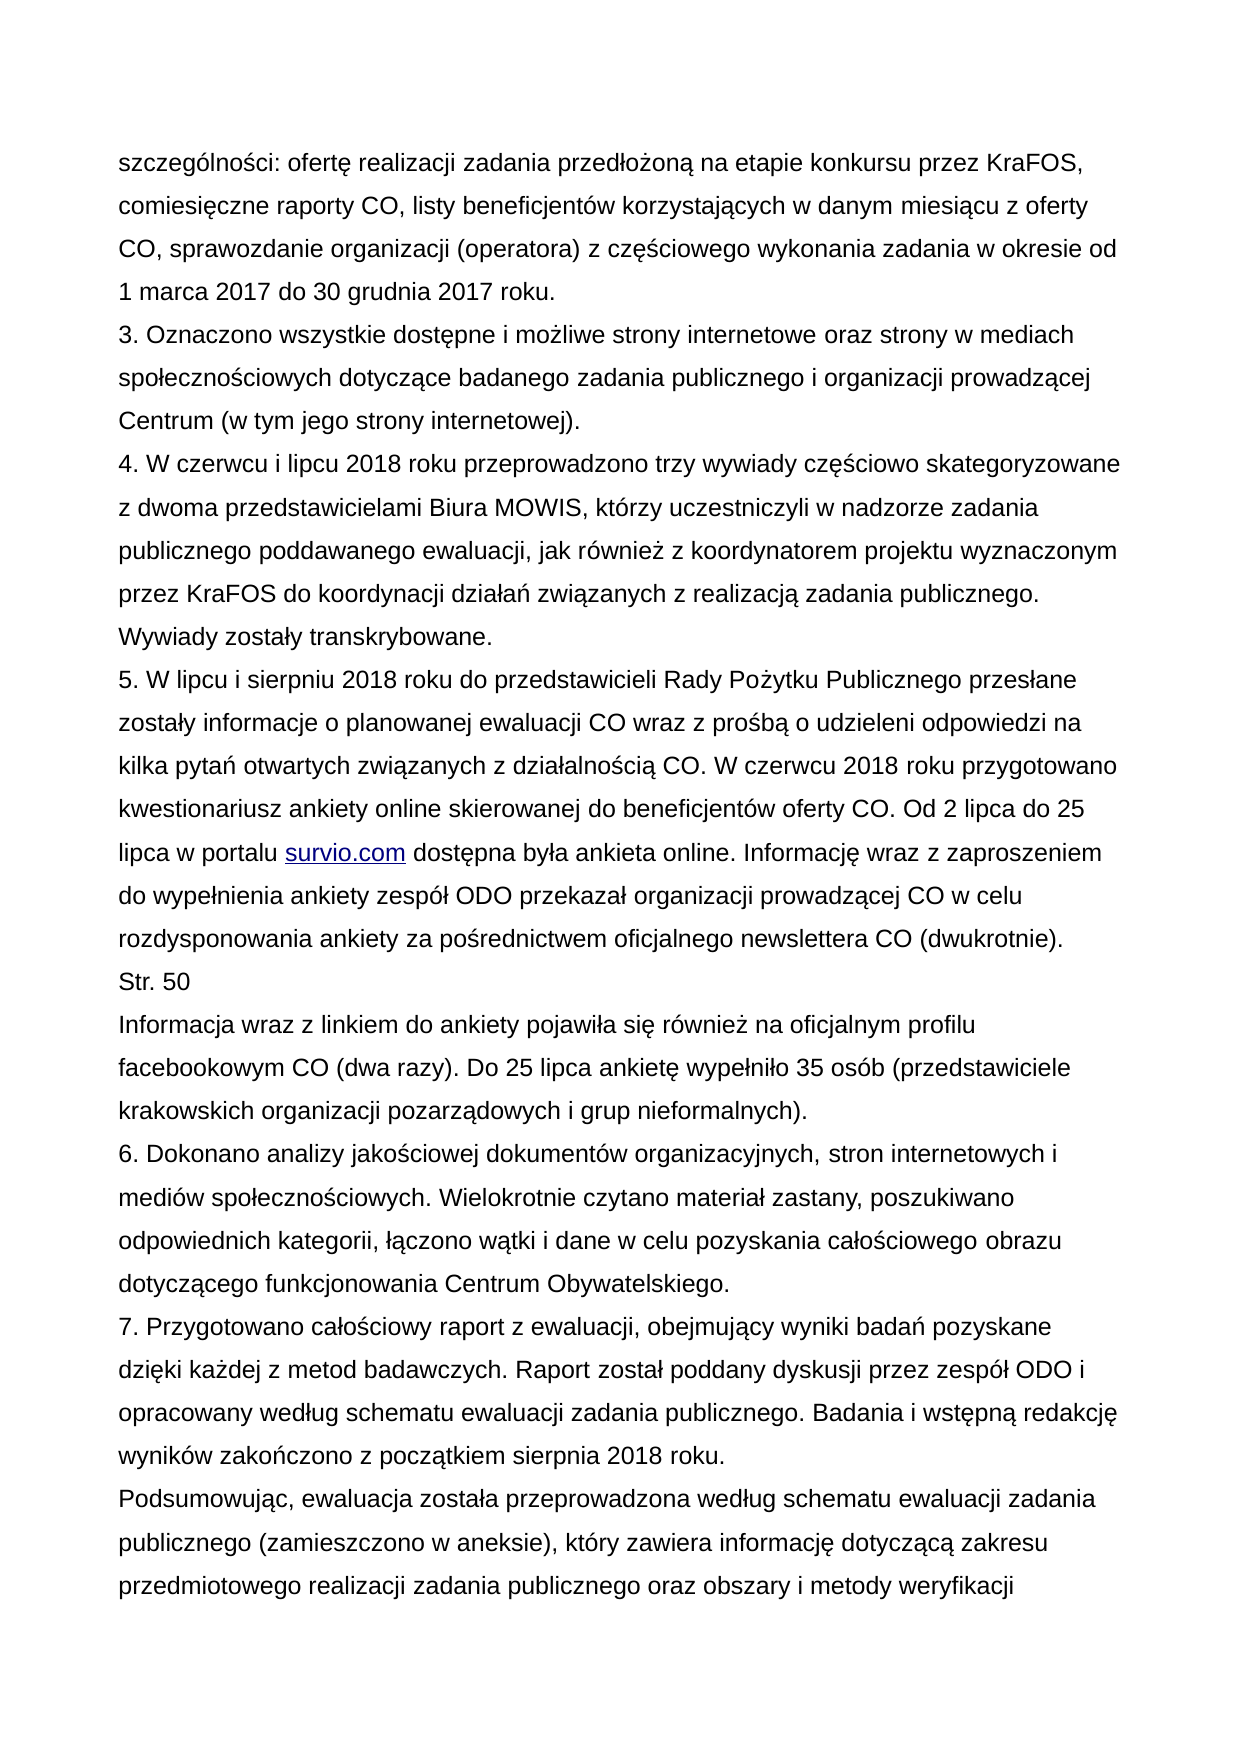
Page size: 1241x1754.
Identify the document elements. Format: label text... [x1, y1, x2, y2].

text 4. W czerwcu i lipcu 2018 roku przeprowadzono trzy wywiady częściowo skategoryzowane z dwoma przedstawicielami Biura MOWIS, którzy uczestniczyli w nadzorze zadania publicznego poddawanego ewaluacji, jak również z koordynatorem projektu wyznaczonym przez KraFOS do koordynacji działań związanych z realizacją zadania publicznego. Wywiady zostały transkrybowane. [118, 449, 1122, 651]
text szczególności: ofertę realizacji zadania przedłożoną na etapie konkursu przez KraFOS, comiesięczne raporty CO, listy beneficjentów korzystających w danym miesiącu z oferty CO, sprawozdanie organizacji (operatora) z częściowego wykonania zadania w okresie od 1 marca 2017 do 30 grudnia 2017 roku. [118, 148, 1122, 306]
text 6. Dokonano analizy jakościowej dokumentów organizacyjnych, stron internetowych i mediów społecznościowych. Wielokrotnie czytano materiał zastany, poszukiwano odpowiednich kategorii, łączono wątki i dane w celu pozyskania całościowego obrazu dotyczącego funkcjonowania Centrum Obywatelskiego. [118, 1139, 1122, 1298]
text 3. Oznaczono wszystkie dostępne i możliwe strony internetowe oraz strony w mediach społecznościowych dotyczące badanego zadania publicznego i organizacji prowadzącej Centrum (w tym jego strony internetowej). [118, 320, 1122, 435]
text Str. 50 [118, 967, 1122, 996]
text Podsumowując, ewaluacja została przeprowadzona według schematu ewaluacji zadania publicznego (zamieszczono w aneksie), który zawiera informację dotyczącą zakresu przedmiotowego realizacji zadania publicznego oraz obszary i metody weryfikacji [118, 1484, 1122, 1599]
text Informacja wraz z linkiem do ankiety pojawiła się również na oficjalnym profilu facebookowym CO (dwa razy). Do 25 lipca ankietę wypełniło 35 osób (przedstawiciele krakowskich organizacji pozarządowych i grup nieformalnych). [118, 1010, 1122, 1125]
text 5. W lipcu i sierpniu 2018 roku do przedstawicieli Rady Pożytku Publicznego przesłane zostały informacje o planowanej ewaluacji CO wraz z prośbą o udzieleni odpowiedzi na kilka pytań otwartych związanych z działalnością CO. W czerwcu 2018 roku przygotowano kwestionariusz ankiety online skierowanej do beneficjentów oferty CO. Od 2 lipca do 25 lipca w portalu survio.com dostępna była ankieta online. Informację wraz z zaproszeniem do wypełnienia ankiety zespół ODO przekazał organizacji prowadzącej CO w celu rozdysponowania ankiety za pośrednictwem oficjalnego newslettera CO (dwukrotnie). [118, 665, 1122, 953]
text 7. Przygotowano całościowy raport z ewaluacji, obejmujący wyniki badań pozyskane dzięki każdej z metod badawczych. Raport został poddany dyskusji przez zespół ODO i opracowany według schematu ewaluacji zadania publicznego. Badania i wstępną redakcję wyników zakończono z początkiem sierpnia 2018 roku. [118, 1312, 1122, 1470]
